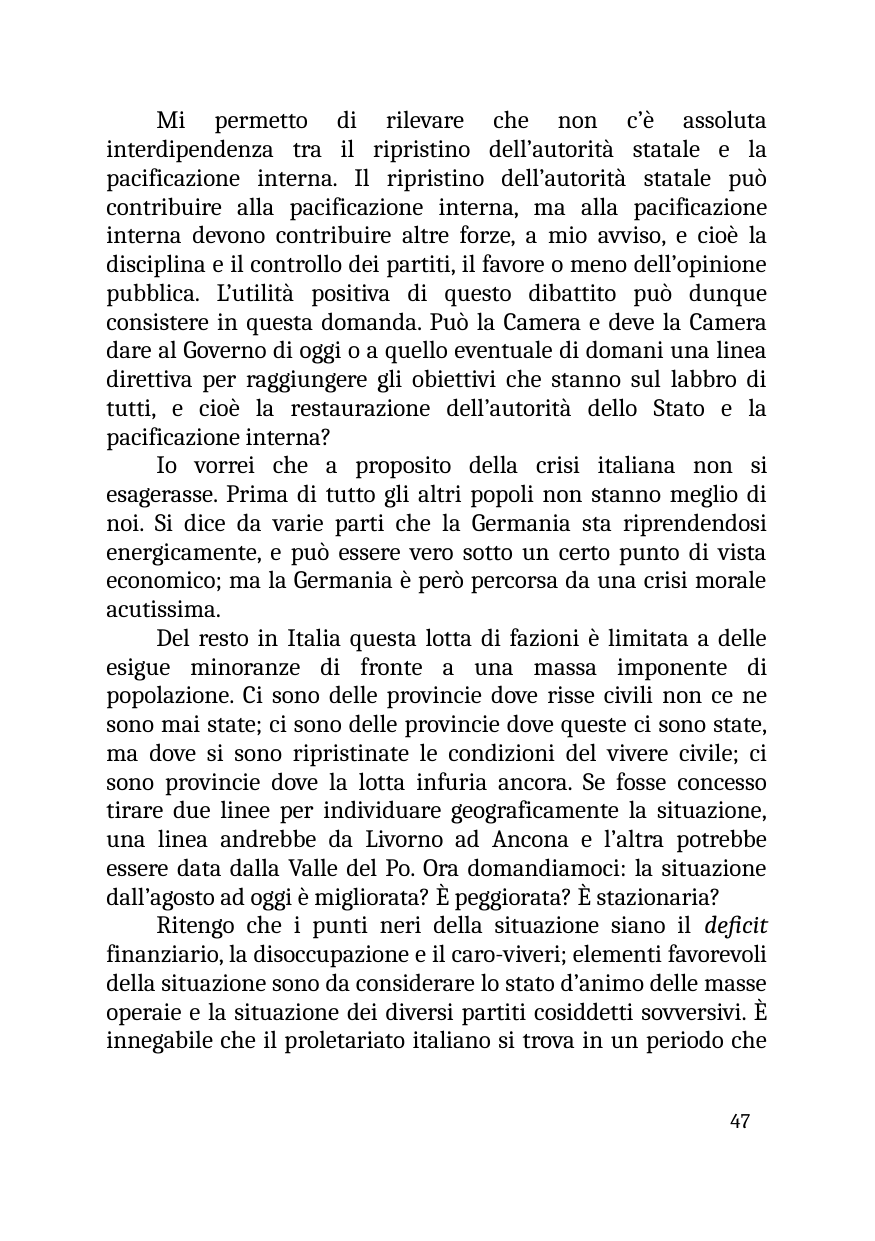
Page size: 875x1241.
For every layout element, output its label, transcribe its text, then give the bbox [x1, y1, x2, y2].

text Del resto in Italia questa lotta di fazioni è limitata a delle esigue minoranze di fronte a una massa imponente di popolazione. Ci sono delle provincie dove risse civili non ce ne sono mai state; ci sono delle provincie dove queste ci sono state, ma dove si sono ripristinate le condizioni del vivere civile; ci sono provincie dove la lotta infuria ancora. Se fosse concesso tirare due linee per individuare geograficamente la situazione, una linea andrebbe da Livorno ad Ancona e l’altra potrebbe essere data dalla Valle del Po. Ora domandiamoci: la situazione dall’agosto ad oggi è migliorata? È peggiorata? È stazionaria? [106, 624, 768, 911]
text Ritengo che i punti neri della situazione siano il deficit finanziario, la disoccupazione e il caro-viveri; elementi favorevoli della situazione sono da considerare lo stato d’animo delle masse operaie e la situazione dei diversi partiti cosiddetti sovversivi. È innegabile che il proletariato italiano si trova in un periodo che [106, 911, 768, 1055]
text Mi permetto di rilevare che non c’è assoluta interdipendenza tra il ripristino dell’autorità statale e la pacificazione interna. Il ripristino dell’autorità statale può contribuire alla pacificazione interna, ma alla pacificazione interna devono contribuire altre forze, a mio avviso, e cioè la disciplina e il controllo dei partiti, il favore o meno dell’opinione pubblica. L’utilità positiva di questo dibattito può dunque consistere in questa domanda. Può la Camera e deve la Camera dare al Governo di oggi o a quello eventuale di domani una linea direttiva per raggiungere gli obiettivi che stanno sul labbro di tutti, e cioè la restaurazione dell’autorità dello Stato e la pacificazione interna? [106, 106, 768, 451]
text Io vorrei che a proposito della crisi italiana non si esagerasse. Prima di tutto gli altri popoli non stanno meglio di noi. Si dice da varie parti che la Germania sta riprendendosi energicamente, e può essere vero sotto un certo punto di vista economico; ma la Germania è però percorsa da una crisi morale acutissima. [106, 451, 768, 624]
